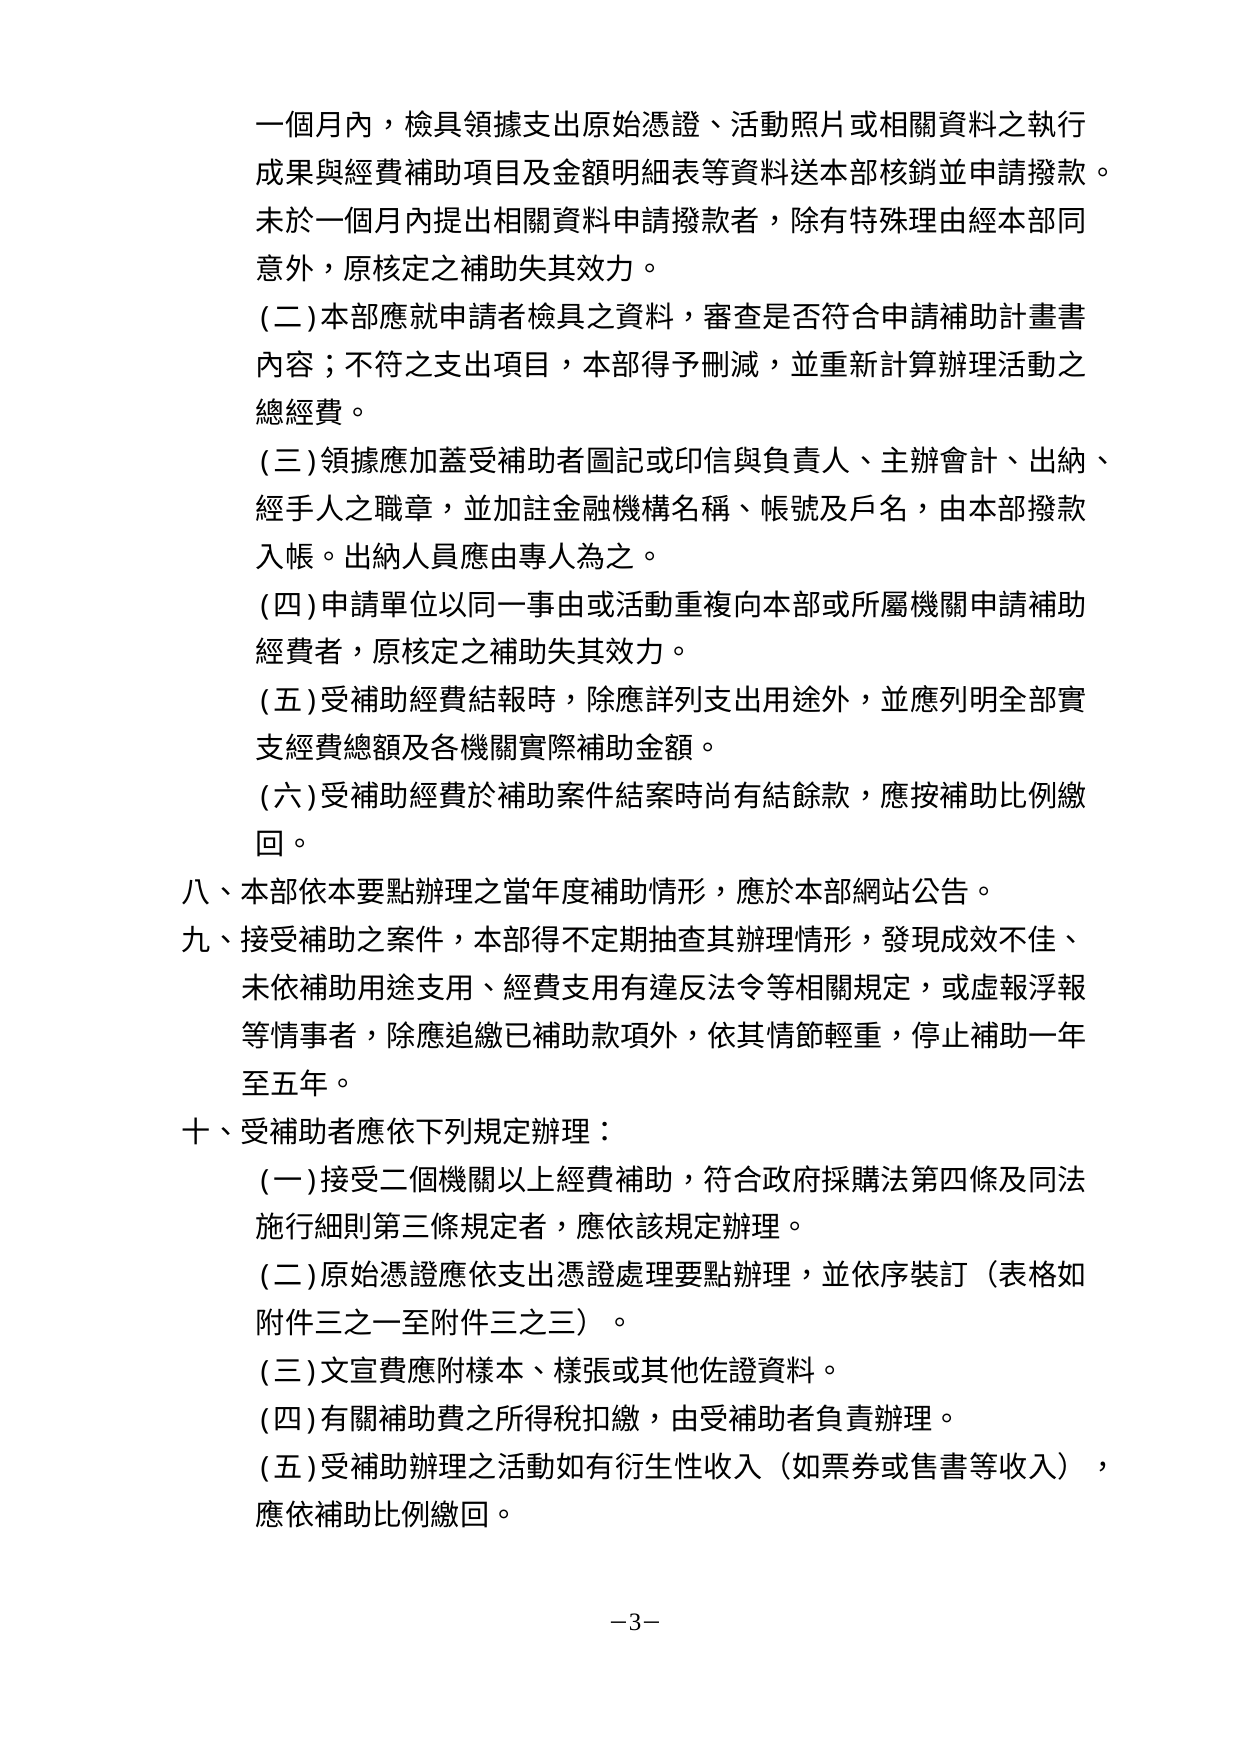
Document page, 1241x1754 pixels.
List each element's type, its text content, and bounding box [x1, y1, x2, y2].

text (五)受補助經費結報時，除應詳列支出用途外，並應列明全部實支經費總額及各機關實際補助金額。 [256, 672, 1088, 768]
text (二)原始憑證應依支出憑證處理要點辦理，並依序裝訂（表格如附件三之一至附件三之三）。 [256, 1247, 1088, 1343]
text (三)領據應加蓋受補助者圖記或印信與負責人、主辦會計、出納、經手人之職章，並加註金融機構名稱、帳號及戶名，由本部撥款入帳。出納人員應由專人為之。 [256, 433, 1088, 577]
text (六)受補助經費於補助案件結案時尚有結餘款，應按補助比例繳回。 [256, 768, 1088, 864]
text (二)本部應就申請者檢具之資料，審查是否符合申請補助計畫書內容；不符之支出項目，本部得予刪減，並重新計算辦理活動之總經費。 [256, 289, 1088, 433]
text 十、受補助者應依下列規定辦理： [182, 1104, 1088, 1152]
text 九、接受補助之案件，本部得不定期抽查其辦理情形，發現成效不佳、未依補助用途支用、經費支用有違反法令等相關規定，或虛報浮報等情事者，除應追繳已補助款項外，依其情節輕重，停止補助一年至五年。 [182, 912, 1088, 1104]
text (一)接受二個機關以上經費補助，符合政府採購法第四條及同法施行細則第三條規定者，應依該規定辦理。 [256, 1152, 1088, 1247]
text (一)經本部同意補助之案件，該申請補助者應於活動辦理結束後一個月內，檢具領據支出原始憑證、活動照片或相關資料之執行成果與經費補助項目及金額明細表等資料送本部核銷並申請撥款。未於一個月內提出相關資料申請撥款者，除有特殊理由經本部同意外，原核定之補助失其效力。 [256, 97, 1088, 289]
text (四)申請單位以同一事由或活動重複向本部或所屬機關申請補助經費者，原核定之補助失其效力。 [256, 577, 1088, 672]
text 八、本部依本要點辦理之當年度補助情形，應於本部網站公告。 [182, 864, 1088, 912]
text (四)有關補助費之所得稅扣繳，由受補助者負責辦理。 [256, 1391, 1088, 1439]
text (五)受補助辦理之活動如有衍生性收入（如票券或售書等收入），應依補助比例繳回。 [256, 1439, 1088, 1535]
text (三)文宣費應附樣本、樣張或其他佐證資料。 [256, 1343, 1088, 1391]
